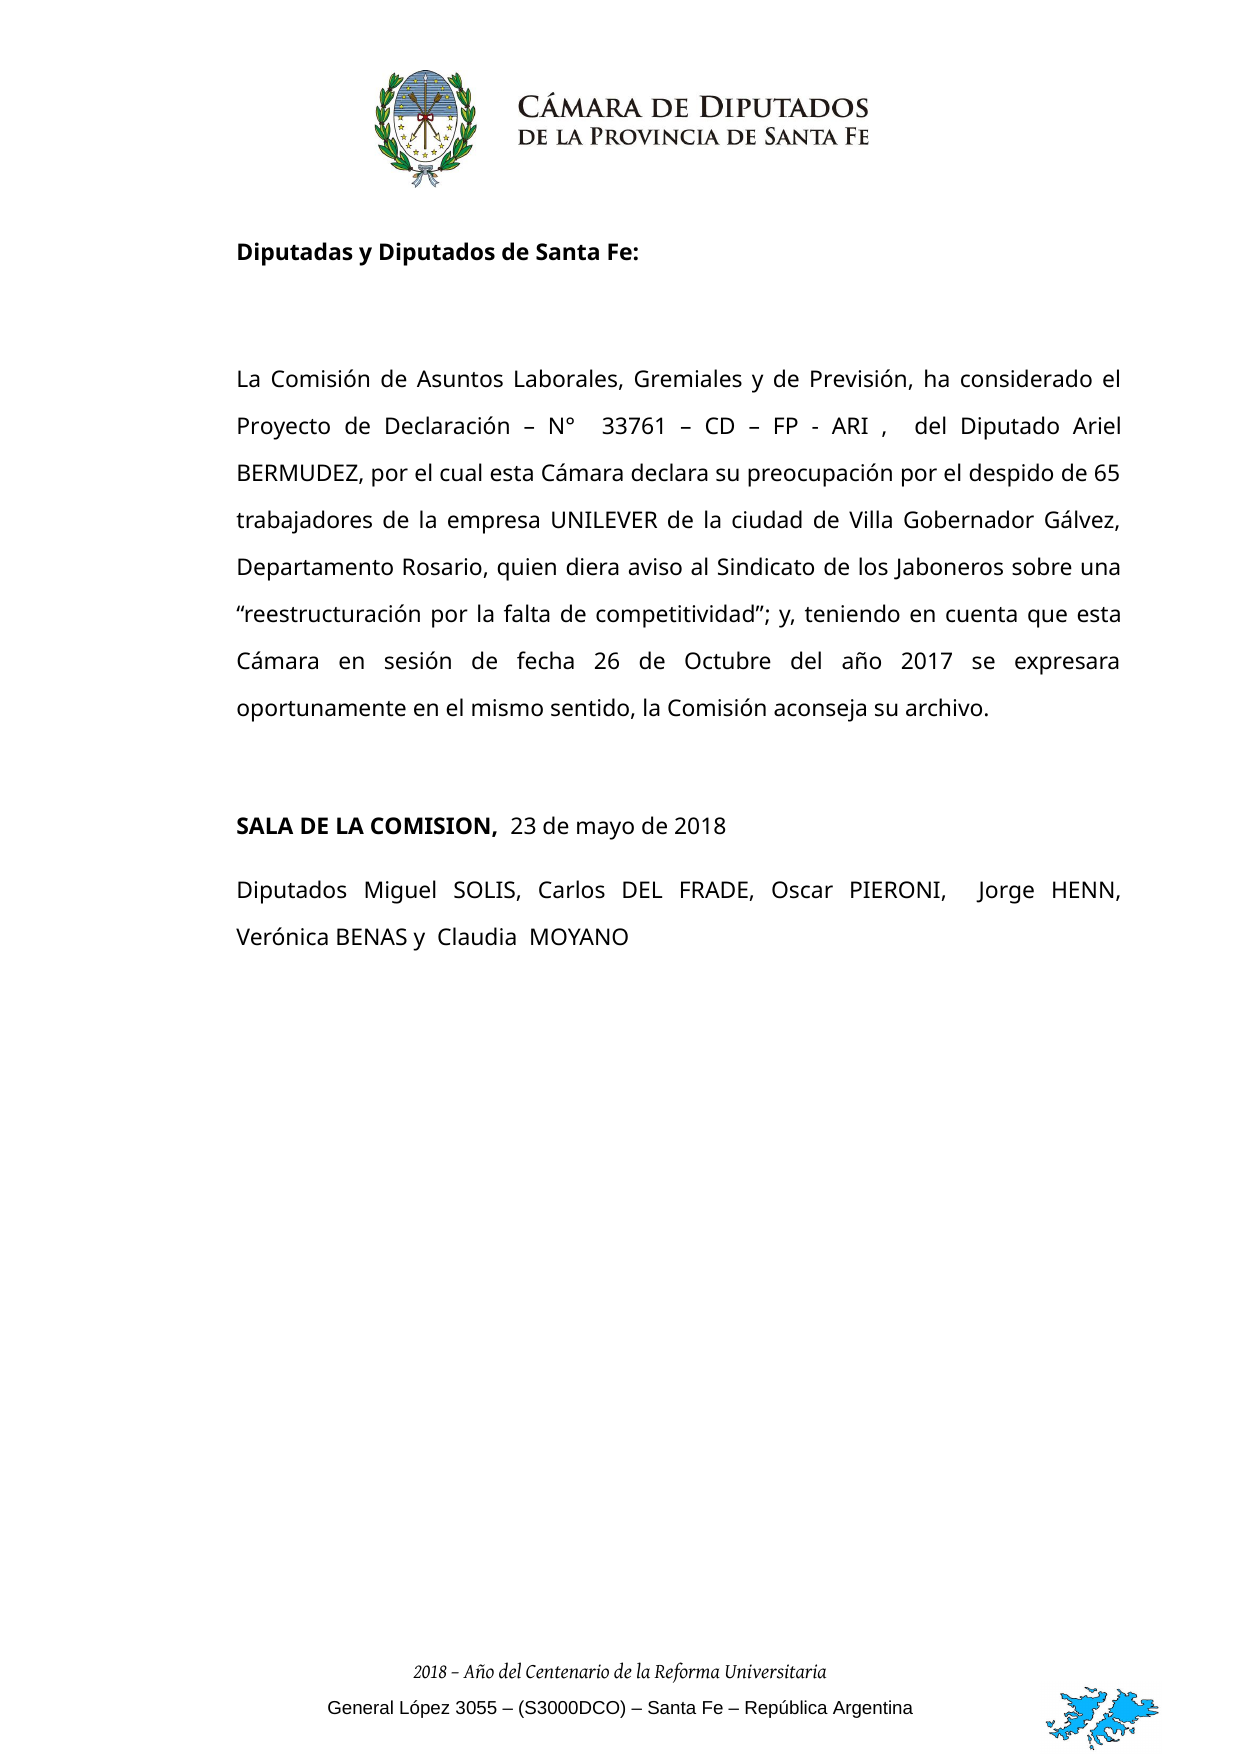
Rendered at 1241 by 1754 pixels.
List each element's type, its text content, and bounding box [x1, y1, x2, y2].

text SALA DE LA COMISION, 23 de mayo de 2018 [236, 810, 1122, 841]
text La Comisión de Asuntos Laborales, Gremiales y de Previsión, ha considerado el Proyecto de Declaración – N° 33761 – CD – FP - ARI , del Diputado Ariel BERMUDEZ, por el cual esta Cámara declara su preocupación por el despido de 65 trabajadores de la empresa UNILEVER de la ciudad de Villa Gobernador Gálvez, Departamento Rosario, quien diera aviso al Sindicato de los Jaboneros sobre una “reestructuración por la falta de competitividad”; y, teniendo en cuenta que esta Cámara en sesión de fecha 26 de Octubre del año 2017 se expresara oportunamente en el mismo sentido, la Comisión aconseja su archivo. [236, 363, 1122, 723]
picture [374, 70, 869, 192]
picture [1039, 1681, 1162, 1754]
text Diputados Miguel SOLIS, Carlos DEL FRADE, Oscar PIERONI, Jorge HENN, Verónica BENAS y Claudia MOYANO [236, 874, 1122, 952]
text Diputadas y Diputados de Santa Fe: [236, 236, 1122, 267]
